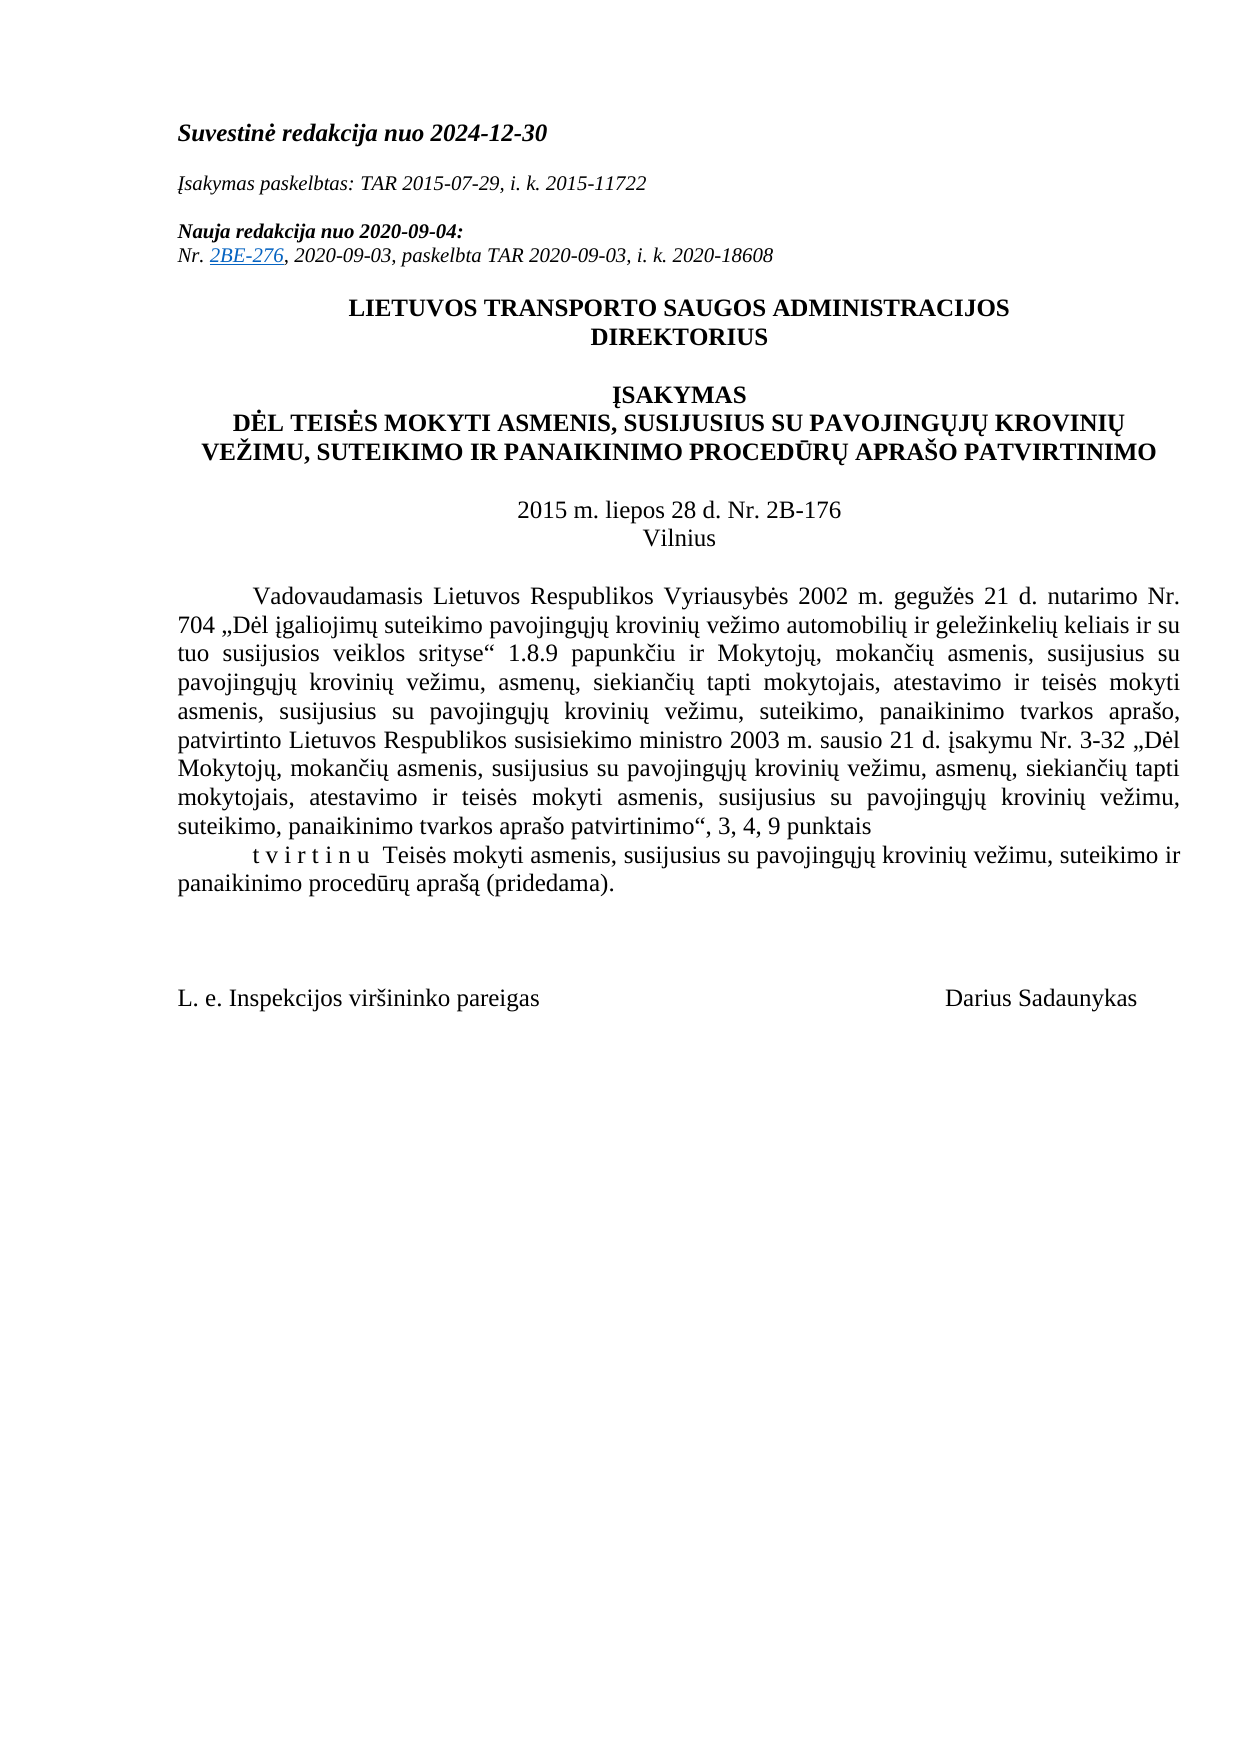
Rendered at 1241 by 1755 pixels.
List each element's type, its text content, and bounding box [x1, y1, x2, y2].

text Vadovaudamasis Lietuvos Respublikos Vyriausybės 2002 m. gegužės 21 d. nutarimo Nr. 704 „Dėl įgaliojimų suteikimo pavojingųjų krovinių vežimo automobilių ir geležinkelių keliais ir su tuo susijusios veiklos srityse“ 1.8.9 papunkčiu ir Mokytojų, mokančių asmenis, susijusius su pavojingųjų krovinių vežimu, asmenų, siekiančių tapti mokytojais, atestavimo ir teisės mokyti asmenis, susijusius su pavojingųjų krovinių vežimu, suteikimo, panaikinimo tvarkos aprašo, patvirtinto Lietuvos Respublikos susisiekimo ministro 2003 m. sausio 21 d. įsakymu Nr. 3-32 „Dėl Mokytojų, mokančių asmenis, susijusius su pavojingųjų krovinių vežimu, asmenų, siekiančių tapti mokytojais, atestavimo ir teisės mokyti asmenis, susijusius su pavojingųjų krovinių vežimu, suteikimo, panaikinimo tvarkos aprašo patvirtinimo“, 3, 4, 9 punktais [177, 581, 1181, 840]
text Nr. 2BE-276, 2020-09-03, paskelbta TAR 2020-09-03, i. k. 2020-18608 [177, 243, 1181, 267]
text L. e. Inspekcijos viršininko pareigas Darius Sadaunykas [177, 983, 1181, 1012]
text Nauja redakcija nuo 2020-09-04: [177, 219, 1181, 243]
text Suvestinė redakcija nuo 2024-12-30 [177, 118, 1181, 147]
text ĮSAKYMAS [177, 380, 1181, 408]
text 2015 m. liepos 28 d. Nr. 2B-176 Vilnius [177, 495, 1181, 552]
text DĖL TEISĖS MOKYTI ASMENIS, SUSIJUSIUS SU PAVOJINGŲJŲ KROVINIŲ VEŽIMU, SUTEIKIMO IR PANAIKINIMO PROCEDŪRŲ APRAŠO PATVIRTINIMO [177, 408, 1181, 466]
text tvirtinu Teisės mokyti asmenis, susijusius su pavojingųjų krovinių vežimu, suteikimo ir panaikinimo procedūrų aprašą (pridedama). [177, 840, 1181, 897]
text Įsakymas paskelbtas: TAR 2015-07-29, i. k. 2015-11722 [177, 171, 1181, 195]
text DIREKTORIUS [177, 322, 1181, 351]
text LIETUVOS TRANSPORTO SAUGOS ADMINISTRACIJOS [177, 293, 1181, 322]
